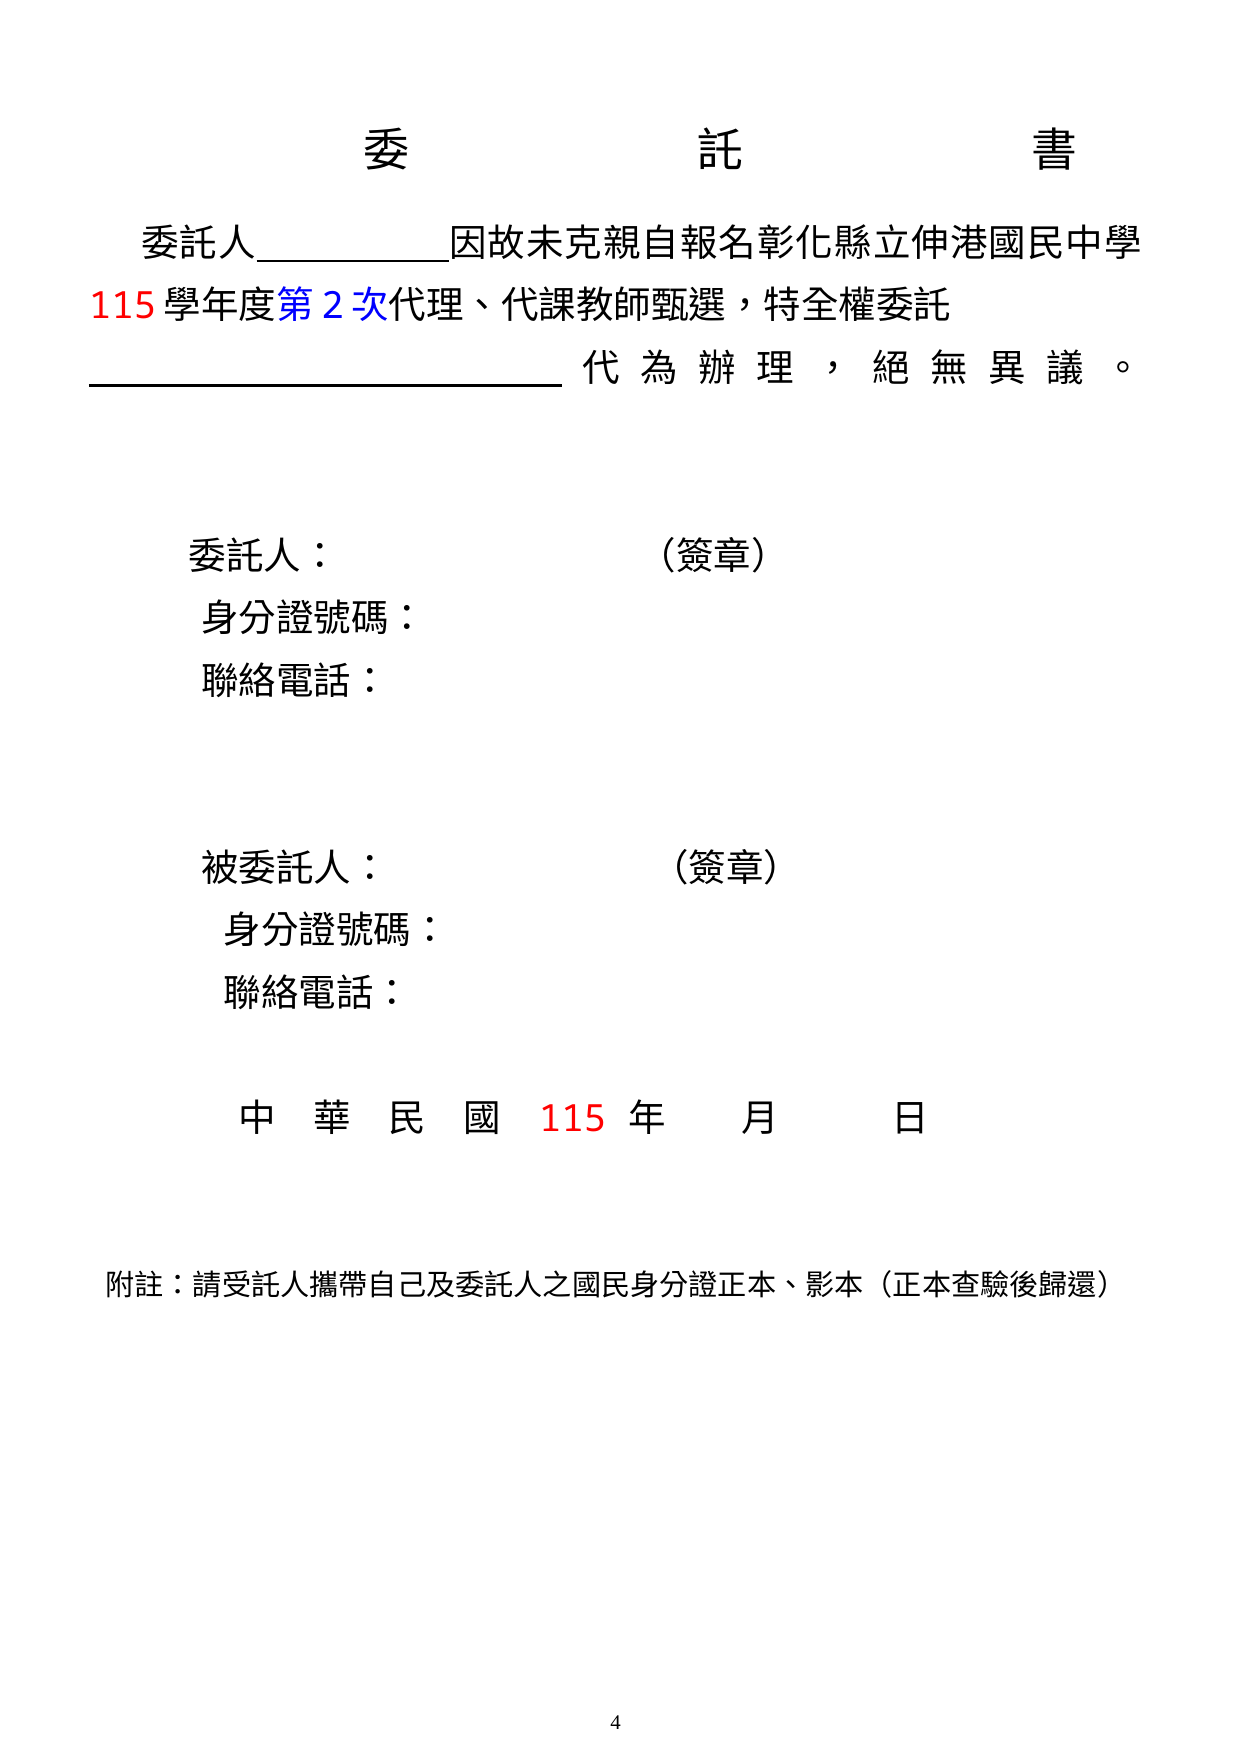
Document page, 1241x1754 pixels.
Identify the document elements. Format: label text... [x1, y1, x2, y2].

text 代為辦理，絕無異議。 委託人： （簽章） [89, 323, 1142, 573]
text 被委託人： （簽章） 身分證號碼： 聯絡電話： [89, 823, 1142, 1011]
text 委 託 書 委託人 因故未克親自報名彰化縣立伸港國民中學115學年度第2次代理、代課教師甄選，特全權委託 [89, 73, 1142, 323]
text 聯絡電話： [89, 636, 1142, 761]
text 身分證號碼： [89, 573, 1142, 636]
text 中 華 民 國 115 年 月 日 [89, 1073, 1142, 1136]
text 附註：請受託人攜帶自己及委託人之國民身分證正本、影本（正本查驗後歸還） [89, 1268, 1142, 1302]
